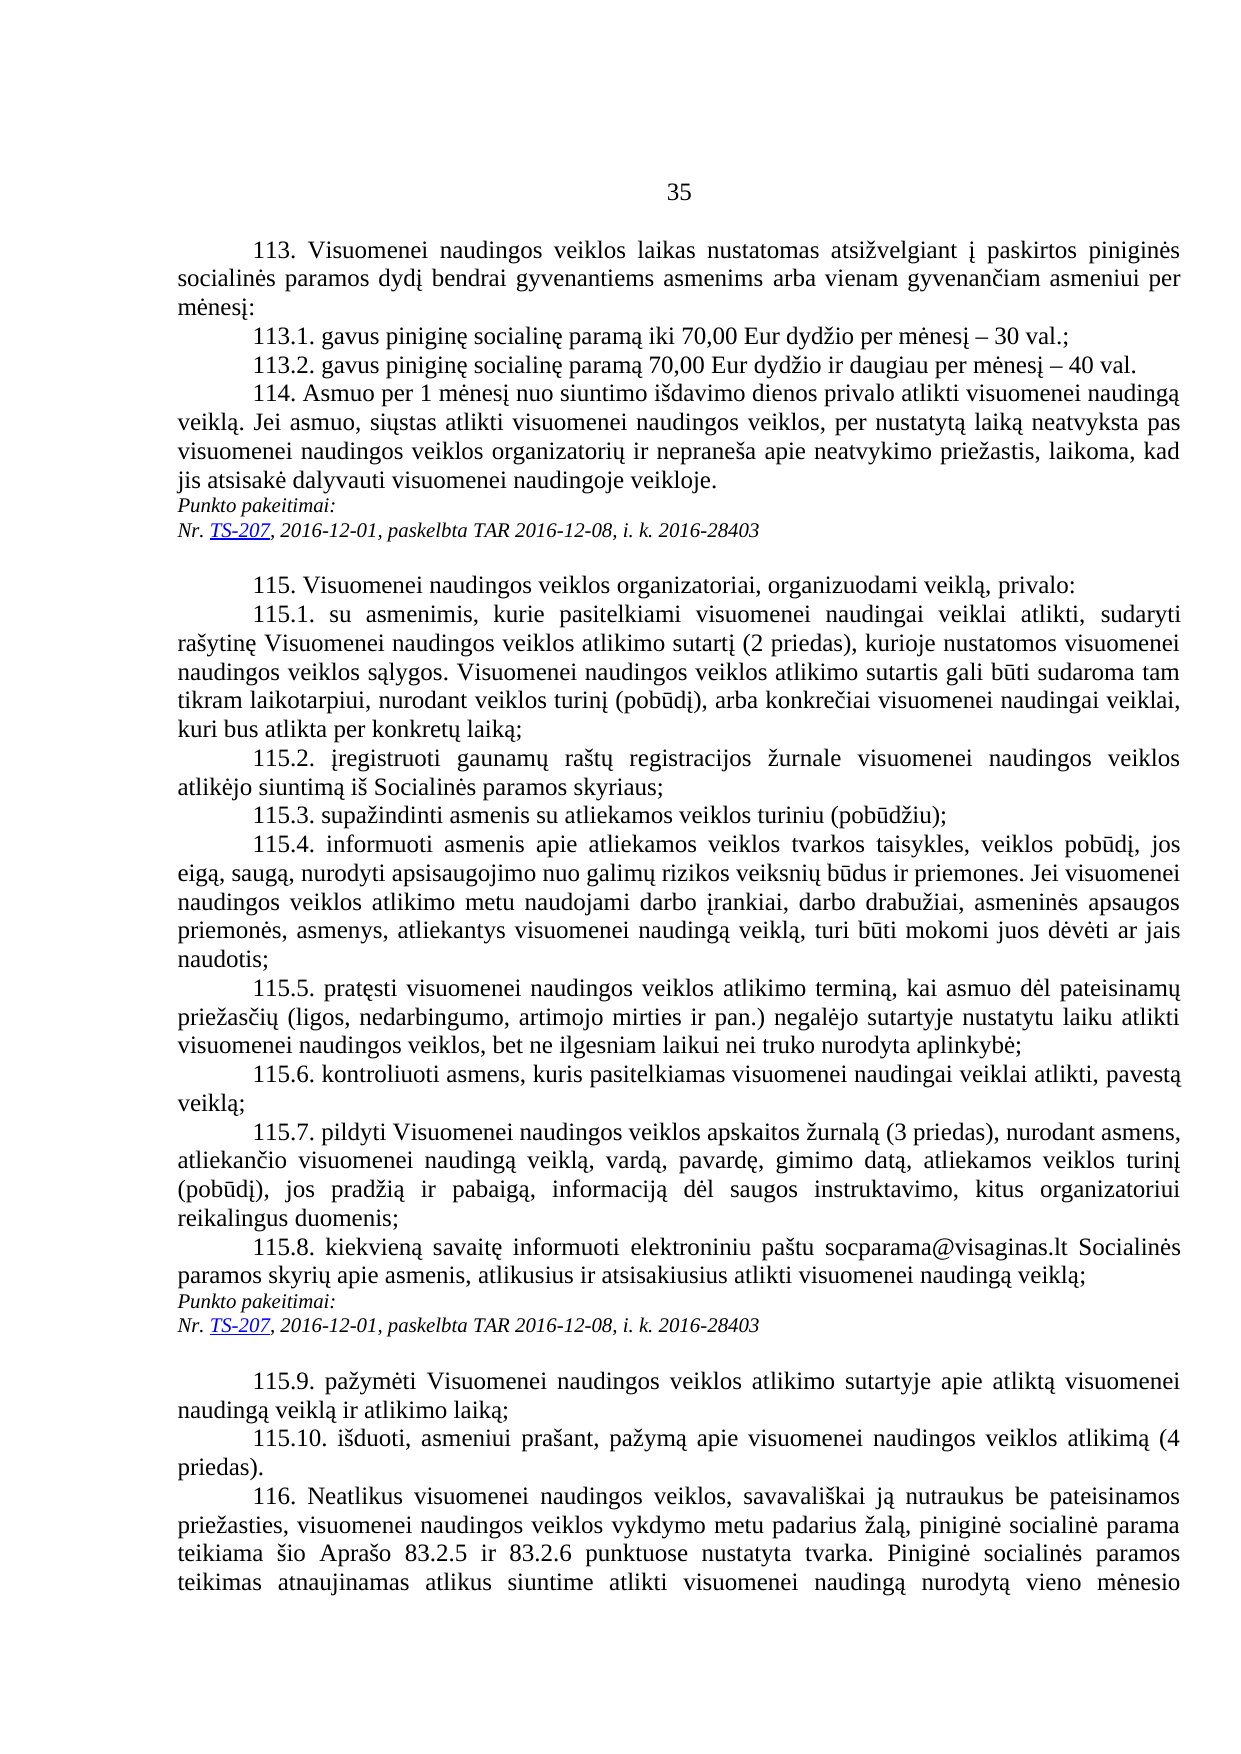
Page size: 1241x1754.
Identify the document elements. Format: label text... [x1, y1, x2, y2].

text Punkto pakeitimai: [177, 493, 1181, 517]
text 115.7. pildyti Visuomenei naudingos veiklos apskaitos žurnalą (3 priedas), nurodant asmens, atliekančio visuomenei naudingą veiklą, vardą, pavardę, gimimo datą, atliekamos veiklos turinį (pobūdį), jos pradžią ir pabaigą, informaciją dėl saugos instruktavimo, kitus organizatoriui reikalingus duomenis; [177, 1117, 1181, 1232]
text 113.1. gavus piniginę socialinę paramą iki 70,00 Eur dydžio per mėnesį – 30 val.; [177, 321, 1181, 350]
text 115.6. kontroliuoti asmens, kuris pasitelkiamas visuomenei naudingai veiklai atlikti, pavestą veiklą; [177, 1059, 1181, 1117]
text 115.10. išduoti, asmeniui prašant, pažymą apie visuomenei naudingos veiklos atlikimą (4 priedas). [177, 1423, 1181, 1481]
text 115. Visuomenei naudingos veiklos organizatoriai, organizuodami veiklą, privalo: [177, 570, 1181, 599]
text Nr. TS-207, 2016-12-01, paskelbta TAR 2016-12-08, i. k. 2016-28403 [177, 517, 1181, 542]
text 115.2. įregistruoti gaunamų raštų registracijos žurnale visuomenei naudingos veiklos atlikėjo siuntimą iš Socialinės paramos skyriaus; [177, 743, 1181, 800]
text 113.2. gavus piniginę socialinę paramą 70,00 Eur dydžio ir daugiau per mėnesį – 40 val. [177, 350, 1181, 378]
text 114. Asmuo per 1 mėnesį nuo siuntimo išdavimo dienos privalo atlikti visuomenei naudingą veiklą. Jei asmuo, siųstas atlikti visuomenei naudingos veiklos, per nustatytą laiką neatvyksta pas visuomenei naudingos veiklos organizatorių ir nepraneša apie neatvykimo priežastis, laikoma, kad jis atsisakė dalyvauti visuomenei naudingoje veikloje. [177, 378, 1181, 493]
text Nr. TS-207, 2016-12-01, paskelbta TAR 2016-12-08, i. k. 2016-28403 [177, 1313, 1181, 1337]
text 115.1. su asmenimis, kurie pasitelkiami visuomenei naudingai veiklai atlikti, sudaryti rašytinę Visuomenei naudingos veiklos atlikimo sutartį (2 priedas), kurioje nustatomos visuomenei naudingos veiklos sąlygos. Visuomenei naudingos veiklos atlikimo sutartis gali būti sudaroma tam tikram laikotarpiui, nurodant veiklos turinį (pobūdį), arba konkrečiai visuomenei naudingai veiklai, kuri bus atlikta per konkretų laiką; [177, 599, 1181, 743]
text 115.9. pažymėti Visuomenei naudingos veiklos atlikimo sutartyje apie atliktą visuomenei naudingą veiklą ir atlikimo laiką; [177, 1366, 1181, 1423]
text 116. Neatlikus visuomenei naudingos veiklos, savavališkai ją nutraukus be pateisinamos priežasties, visuomenei naudingos veiklos vykdymo metu padarius žalą, piniginė socialinė parama teikiama šio Aprašo 83.2.5 ir 83.2.6 punktuose nustatyta tvarka. Piniginė socialinės paramos teikimas atnaujinamas atlikus siuntime atlikti visuomenei naudingą nurodytą vieno mėnesio [177, 1481, 1181, 1596]
text 115.4. informuoti asmenis apie atliekamos veiklos tvarkos taisykles, veiklos pobūdį, jos eigą, saugą, nurodyti apsisaugojimo nuo galimų rizikos veiksnių būdus ir priemones. Jei visuomenei naudingos veiklos atlikimo metu naudojami darbo įrankiai, darbo drabužiai, asmeninės apsaugos priemonės, asmenys, atliekantys visuomenei naudingą veiklą, turi būti mokomi juos dėvėti ar jais naudotis; [177, 829, 1181, 973]
text 115.8. kiekvieną savaitę informuoti elektroniniu paštu socparama@visaginas.lt Socialinės paramos skyrių apie asmenis, atlikusius ir atsisakiusius atlikti visuomenei naudingą veiklą; [177, 1232, 1181, 1289]
text 115.5. pratęsti visuomenei naudingos veiklos atlikimo terminą, kai asmuo dėl pateisinamų priežasčių (ligos, nedarbingumo, artimojo mirties ir pan.) negalėjo sutartyje nustatytu laiku atlikti visuomenei naudingos veiklos, bet ne ilgesniam laikui nei truko nurodyta aplinkybė; [177, 973, 1181, 1059]
text Punkto pakeitimai: [177, 1289, 1181, 1313]
text 115.3. supažindinti asmenis su atliekamos veiklos turiniu (pobūdžiu); [177, 800, 1181, 829]
text 113. Visuomenei naudingos veiklos laikas nustatomas atsižvelgiant į paskirtos piniginės socialinės paramos dydį bendrai gyvenantiems asmenims arba vienam gyvenančiam asmeniui per mėnesį: [177, 235, 1181, 321]
